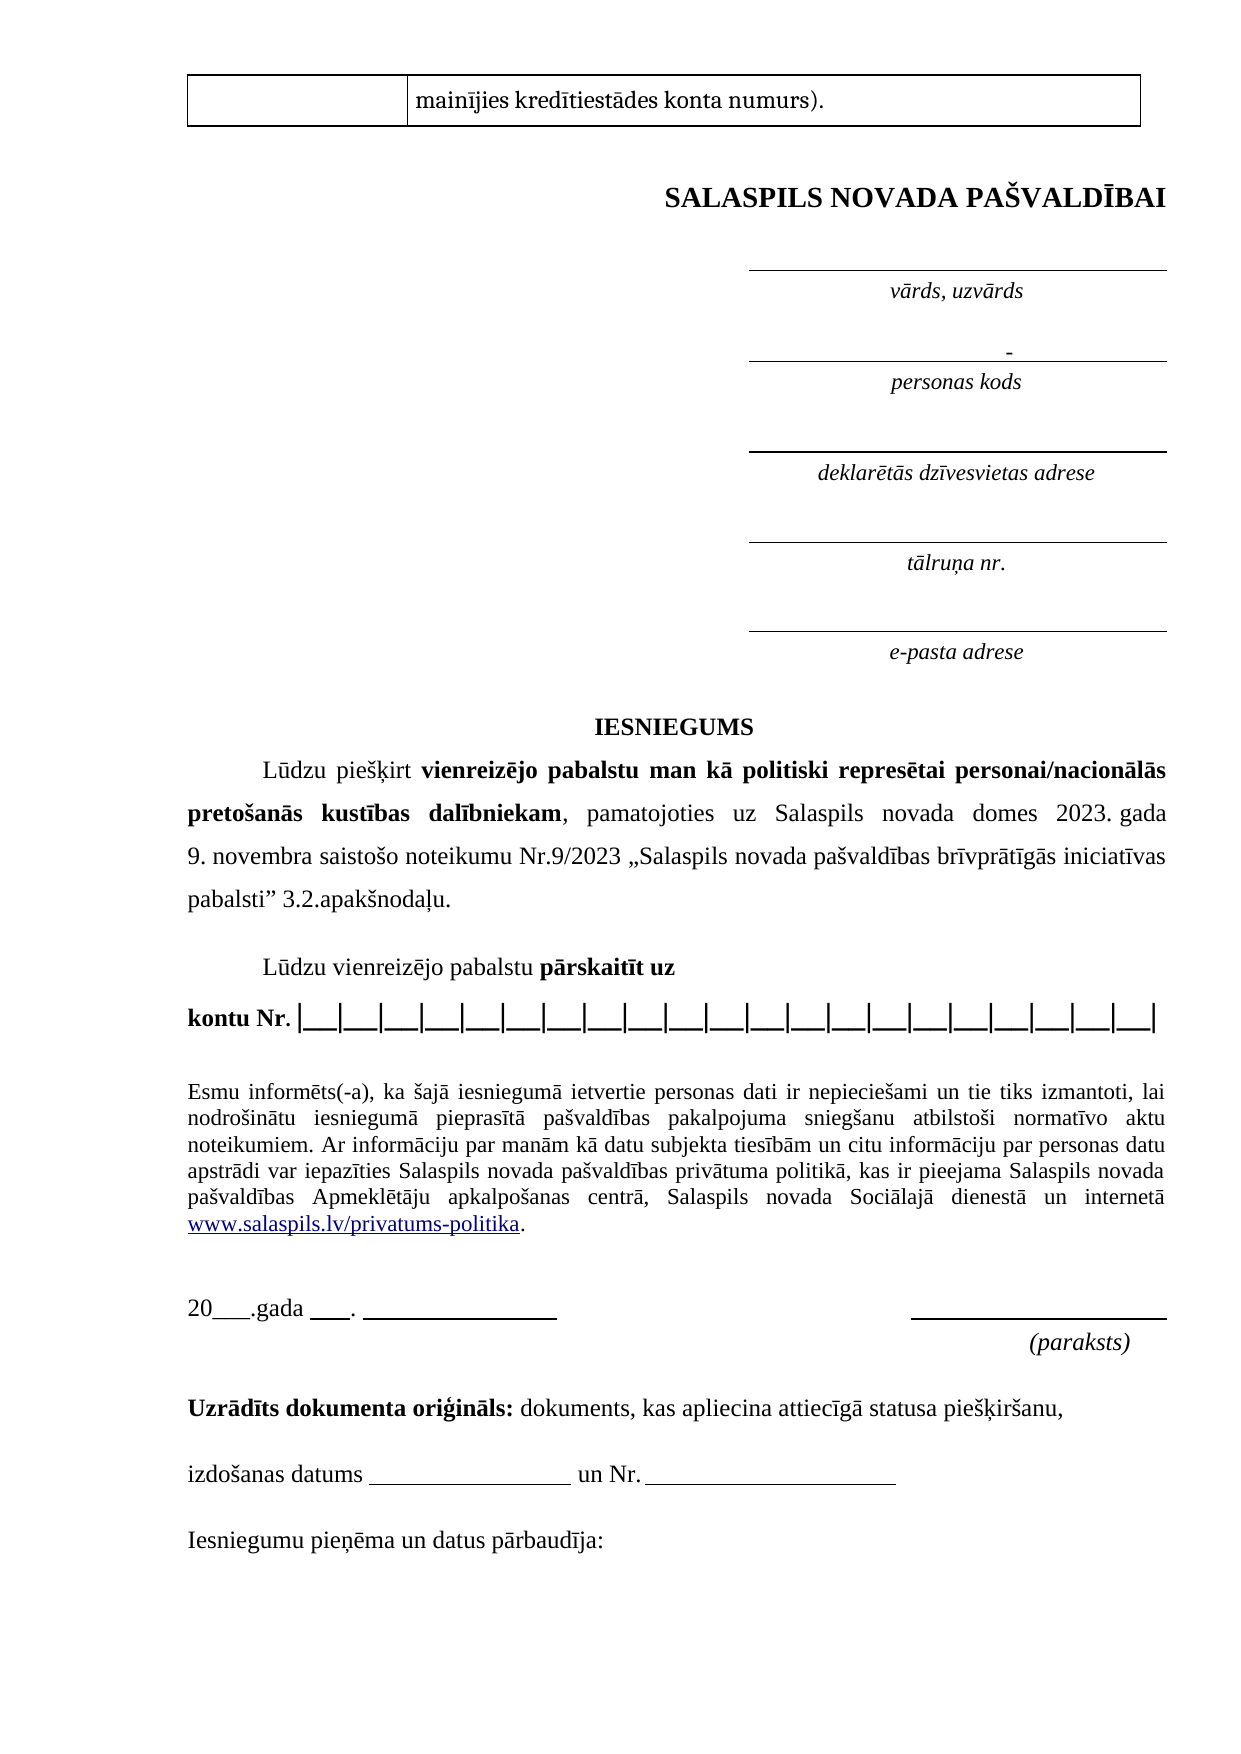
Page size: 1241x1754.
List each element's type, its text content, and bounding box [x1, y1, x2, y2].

text 20___.gada . [187, 1293, 1167, 1322]
text SALASPILS NOVADA PAŠVALDĪBAI [187, 180, 1167, 213]
text (paraksts) [187, 1327, 1167, 1355]
text - [749, 338, 1167, 361]
text Lūdzu piešķirt vienreizējo pabalstu man kā politiski represētai personai/nacionālās pretošanās kustības dalībniekam, pamatojoties uz Salaspils novada domes 2023. gada 9. novembra saistošo noteikumu Nr.9/2023 „Salaspils novada pašvaldības brīvprātīgās iniciatīvas pabalsti” 3.2.apakšnodaļu. [187, 755, 1167, 913]
text Lūdzu vienreizējo pabalstu pārskaitīt uz [187, 952, 1167, 981]
text Iesniegumu pieņēma un datus pārbaudīja: [187, 1525, 1167, 1553]
table_cell mainījies kredītiestādes konta numurs). [408, 76, 1140, 125]
text kontu Nr. |__|__|__|__|__|__|__|__|__|__|__|__|__|__|__|__|__|__|__|__|__| [187, 995, 1167, 1034]
text vārds, uzvārds [749, 277, 1167, 304]
text personas kods [749, 368, 1167, 394]
text Esmu informēts(-a), ka šajā iesniegumā ietvertie personas dati ir nepieciešami un tie tiks izmantoti, lai nodrošinātu iesniegumā pieprasītā pašvaldības pakalpojuma sniegšanu atbilstoši normatīvo aktu noteikumiem. Ar informāciju par manām kā datu subjekta tiesībām un citu informāciju par personas datu apstrādi var iepazīties Salaspils novada pašvaldības privātuma politikā, kas ir pieejama Salaspils novada pašvaldības Apmeklētāju apkalpošanas centrā, Salaspils novada Sociālajā dienestā un internetā www.salaspils.lv/privatums-politika. [187, 1078, 1167, 1236]
text izdošanas datums un Nr. [187, 1459, 1167, 1487]
text IESNIEGUMS [187, 712, 1167, 740]
text Uzrādīts dokumenta oriģināls: dokuments, kas apliecina attiecīgā statusa piešķiršanu, [187, 1393, 1167, 1421]
text tālruņa nr. [749, 549, 1167, 576]
text deklarētās dzīvesvietas adrese [749, 458, 1167, 485]
table_cell [188, 76, 407, 125]
text e-pasta adrese [749, 638, 1167, 665]
